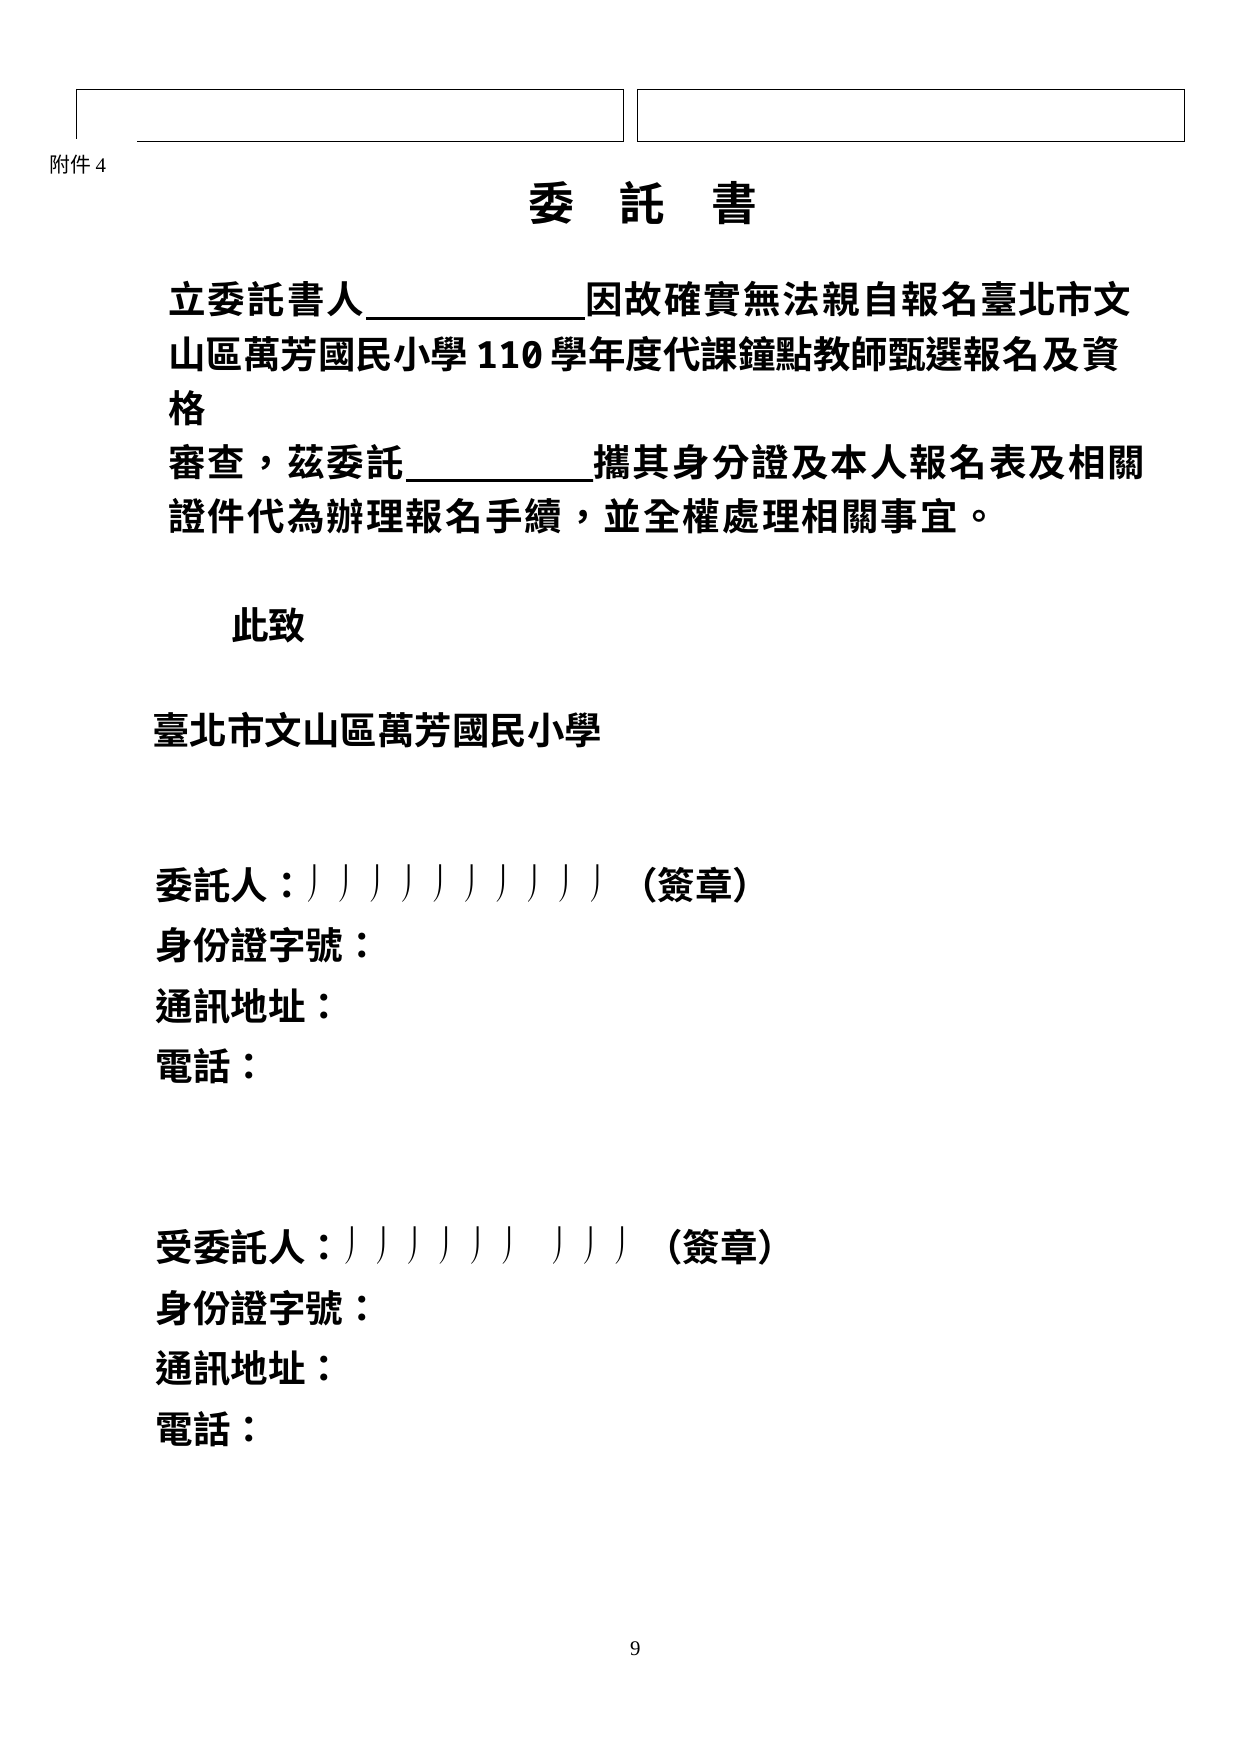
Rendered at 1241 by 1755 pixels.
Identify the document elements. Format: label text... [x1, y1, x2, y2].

text 審查，茲委託 攜其身分證及本人報名表及相關證件代為辦理報名手續，並全權處理相關事宜。 [168, 433, 1152, 541]
table_header [624, 89, 637, 141]
text 立委託書人 因故確實無法親自報名臺北市文山區萬芳國民小學110學年度代課鐘點教師甄選報名及資格 [168, 271, 1152, 433]
text 身份證字號： [118, 911, 1152, 972]
text 委託人：          （簽章） [118, 851, 1152, 911]
text 受委託人：         （簽章） [118, 1213, 1152, 1274]
text 通訊地址： [118, 1334, 1152, 1395]
text 臺北市文山區萬芳國民小學 [114, 701, 1160, 755]
text 電話： [118, 1395, 1152, 1455]
text 身份證字號： [118, 1274, 1152, 1334]
text 委 託 書 [148, 167, 1137, 233]
text 電話： [118, 1032, 1152, 1093]
text 此致 [118, 596, 1152, 650]
text [35, 141, 136, 189]
text 附件4 [49, 149, 121, 179]
table_header [77, 90, 623, 141]
text 通訊地址： [118, 972, 1152, 1032]
table_header [638, 90, 1184, 141]
